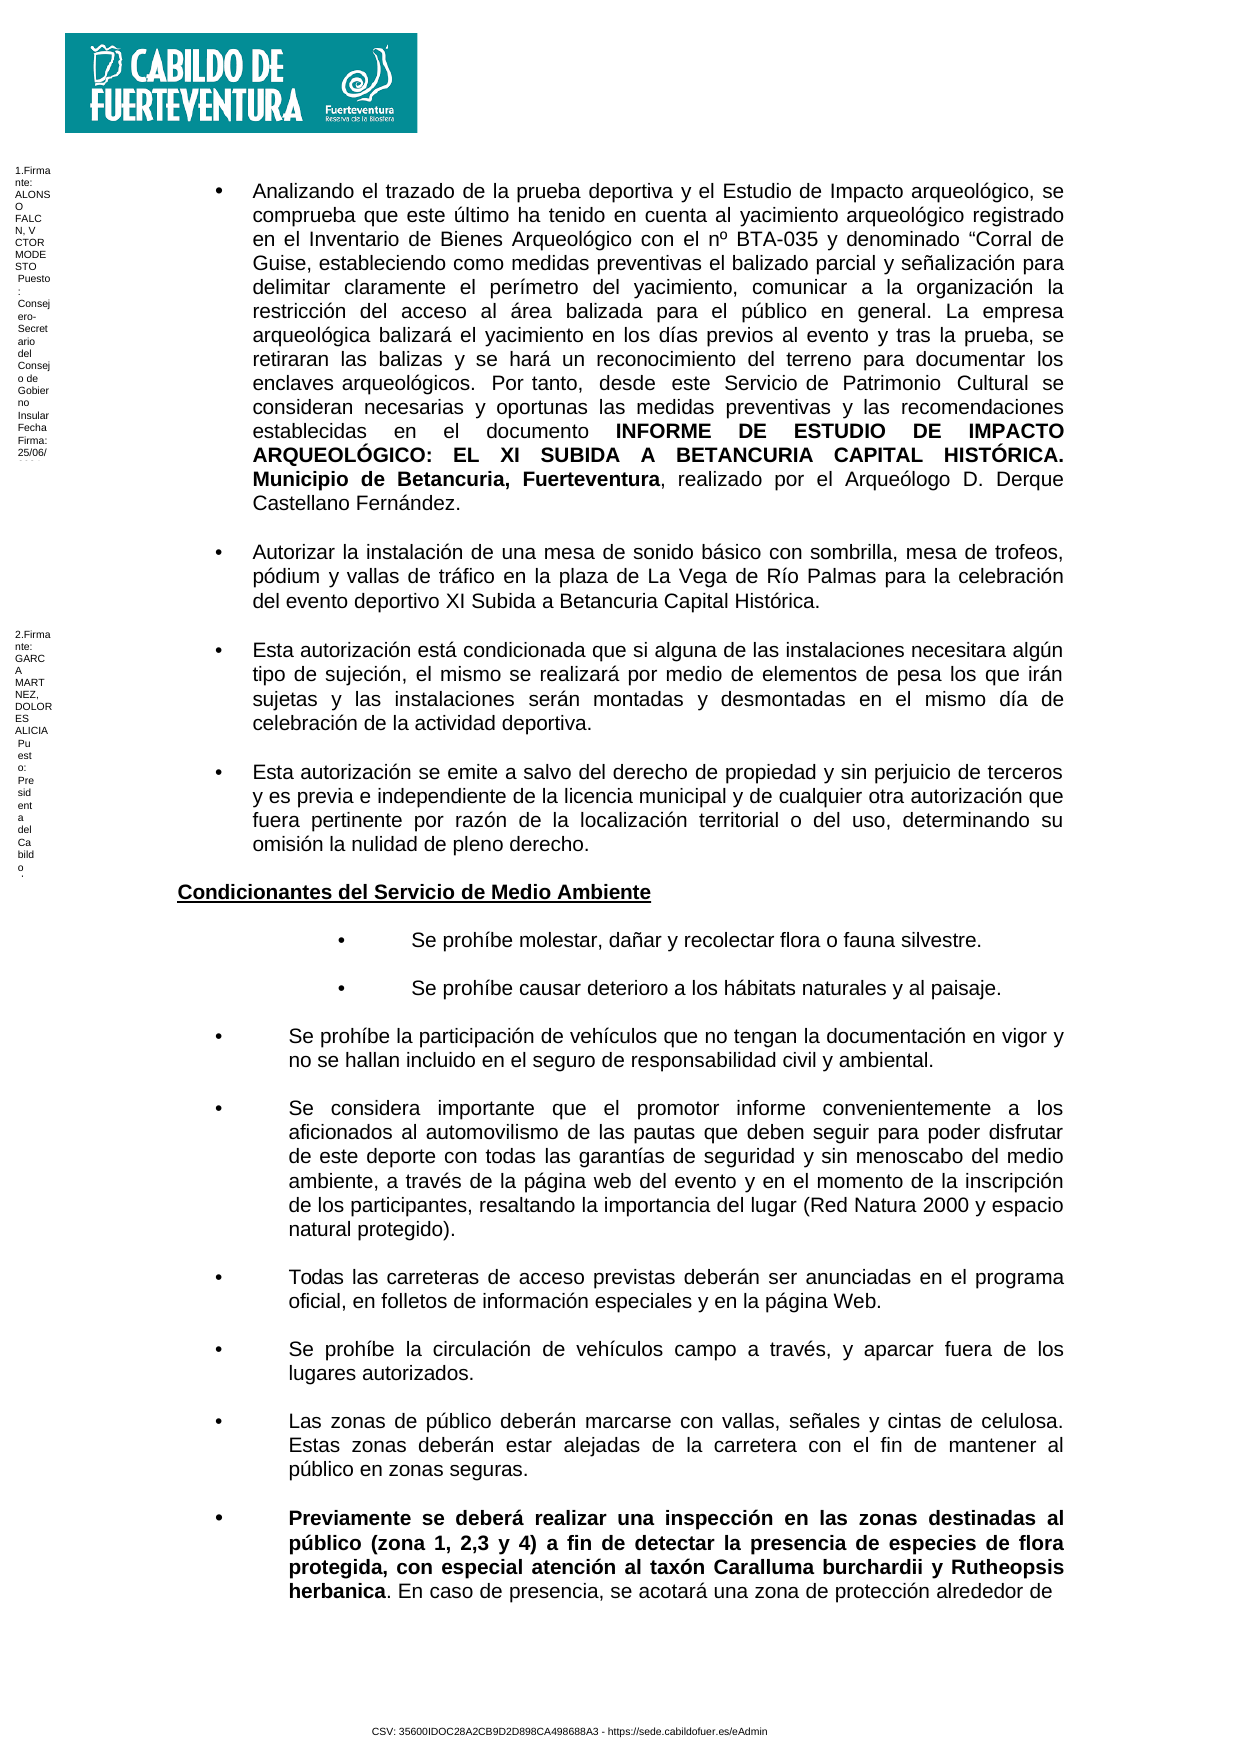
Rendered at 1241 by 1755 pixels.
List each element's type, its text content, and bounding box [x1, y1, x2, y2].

list 1.Firmante: ALONSO FALC N, V CTOR MODESTO [15, 165, 52, 273]
list Se prohíbe molestar, dañar y recolectar flora o fauna silvestre. [338, 928, 1241, 952]
list Se considera importante que el promotor informe convenientemente a los aficionados al automovilismo de las pautas que deben seguir para poder disfrutar de este deporte con todas las garantías de seguridad y sin menoscabo del medio ambiente, a través de la página web del evento y en el momento de la inscripción de los participantes, resaltando la importancia del lugar (Red Natura 2000 y espacio natural protegido). [215, 1096, 1064, 1241]
list Puesto: Consejero-Secretario del Consejo de Gobierno Insular Fecha Firma: 25/06/2024 10:39:54 [18, 273, 51, 461]
list Esta autorización está condicionada que si alguna de las instalaciones necesitara algún tipo de sujeción, el mismo se realizará por medio de elementos de pesa los que irán sujetas y las instalaciones serán montadas y desmontadas en el mismo día de celebración de la actividad deportiva. [215, 638, 1064, 734]
list Todas las carreteras de acceso previstas deberán ser anunciadas en el programa oficial, en folletos de información especiales y en la página Web. [215, 1264, 1064, 1313]
list Se prohíbe la circulación de vehículos campo a través, y aparcar fuera de los lugares autorizados. [215, 1337, 1064, 1385]
list 2.Firmante: GARC A MART NEZ, DOLORES ALICIA [15, 629, 52, 737]
list Previamente se deberá realizar una inspección en las zonas destinadas al público (zona 1, 2,3 y 4) a fin de detectar la presencia de especies de flora protegida, con especial atención al taxón Caralluma burchardii y Rutheopsis herbanica. En caso de presencia, se acotará una zona de protección alrededor de [215, 1505, 1064, 1602]
list Esta autorización se emite a salvo del derecho de propiedad y sin perjuicio de terceros y es previa e independiente de la licencia municipal y de cualquier otra autorización que fuera pertinente por razón de la localización territorial o del uso, determinando su omisión la nulidad de pleno derecho. [215, 760, 1064, 856]
list Analizando el trazado de la prueba deportiva y el Estudio de Impacto arqueológico, se comprueba que este último ha tenido en cuenta al yacimiento arqueológico registrado en el Inventario de Bienes Arqueológico con el nº BTA-035 y denominado “Corral de Guise, estableciendo como medidas preventivas el balizado parcial y señalización para delimitar claramente el perímetro del yacimiento, comunicar a la organización la restricción del acceso al área balizada para el público en general. La empresa arqueológica balizará el yacimiento en los días previos al evento y tras la prueba, se retiraran las balizas y se hará un reconocimiento del terreno para documentar los enclaves arqueológicos. Por tanto, desde este Servicio de Patrimonio Cultural se consideran necesarias y oportunas las medidas preventivas y las recomendaciones establecidas en el documento INFORME DE ESTUDIO DE IMPACTO ARQUEOLÓGICO: EL XI SUBIDA A BETANCURIA CAPITAL HISTÓRICA. Municipio de Betancuria, Fuerteventura, realizado por el Arqueólogo D. Derque Castellano Fernández. [215, 177, 1064, 514]
list Autorizar la instalación de una mesa de sonido básico con sombrilla, mesa de trofeos, pódium y vallas de tráfico en la plaza de La Vega de Río Palmas para la celebración del evento deportivo XI Subida a Betancuria Capital Histórica. [215, 540, 1064, 612]
subtitle Condicionantes del Servicio de Medio Ambiente [177, 880, 1241, 904]
list Puesto: Presidenta del Cabildo de Fuerteventura Fecha Firma: 25/06/2024 11:15:12 [18, 737, 34, 877]
list Se prohíbe la participación de vehículos que no tengan la documentación en vigor y no se hallan incluido en el seguro de responsabilidad civil y ambiental. [215, 1024, 1064, 1072]
list Las zonas de público deberán marcarse con vallas, señales y cintas de celulosa. Estas zonas deberán estar alejadas de la carretera con el fin de mantener al público en zonas seguras. [215, 1408, 1064, 1481]
list Se prohíbe causar deterioro a los hábitats naturales y al paisaje. [338, 976, 1241, 1000]
